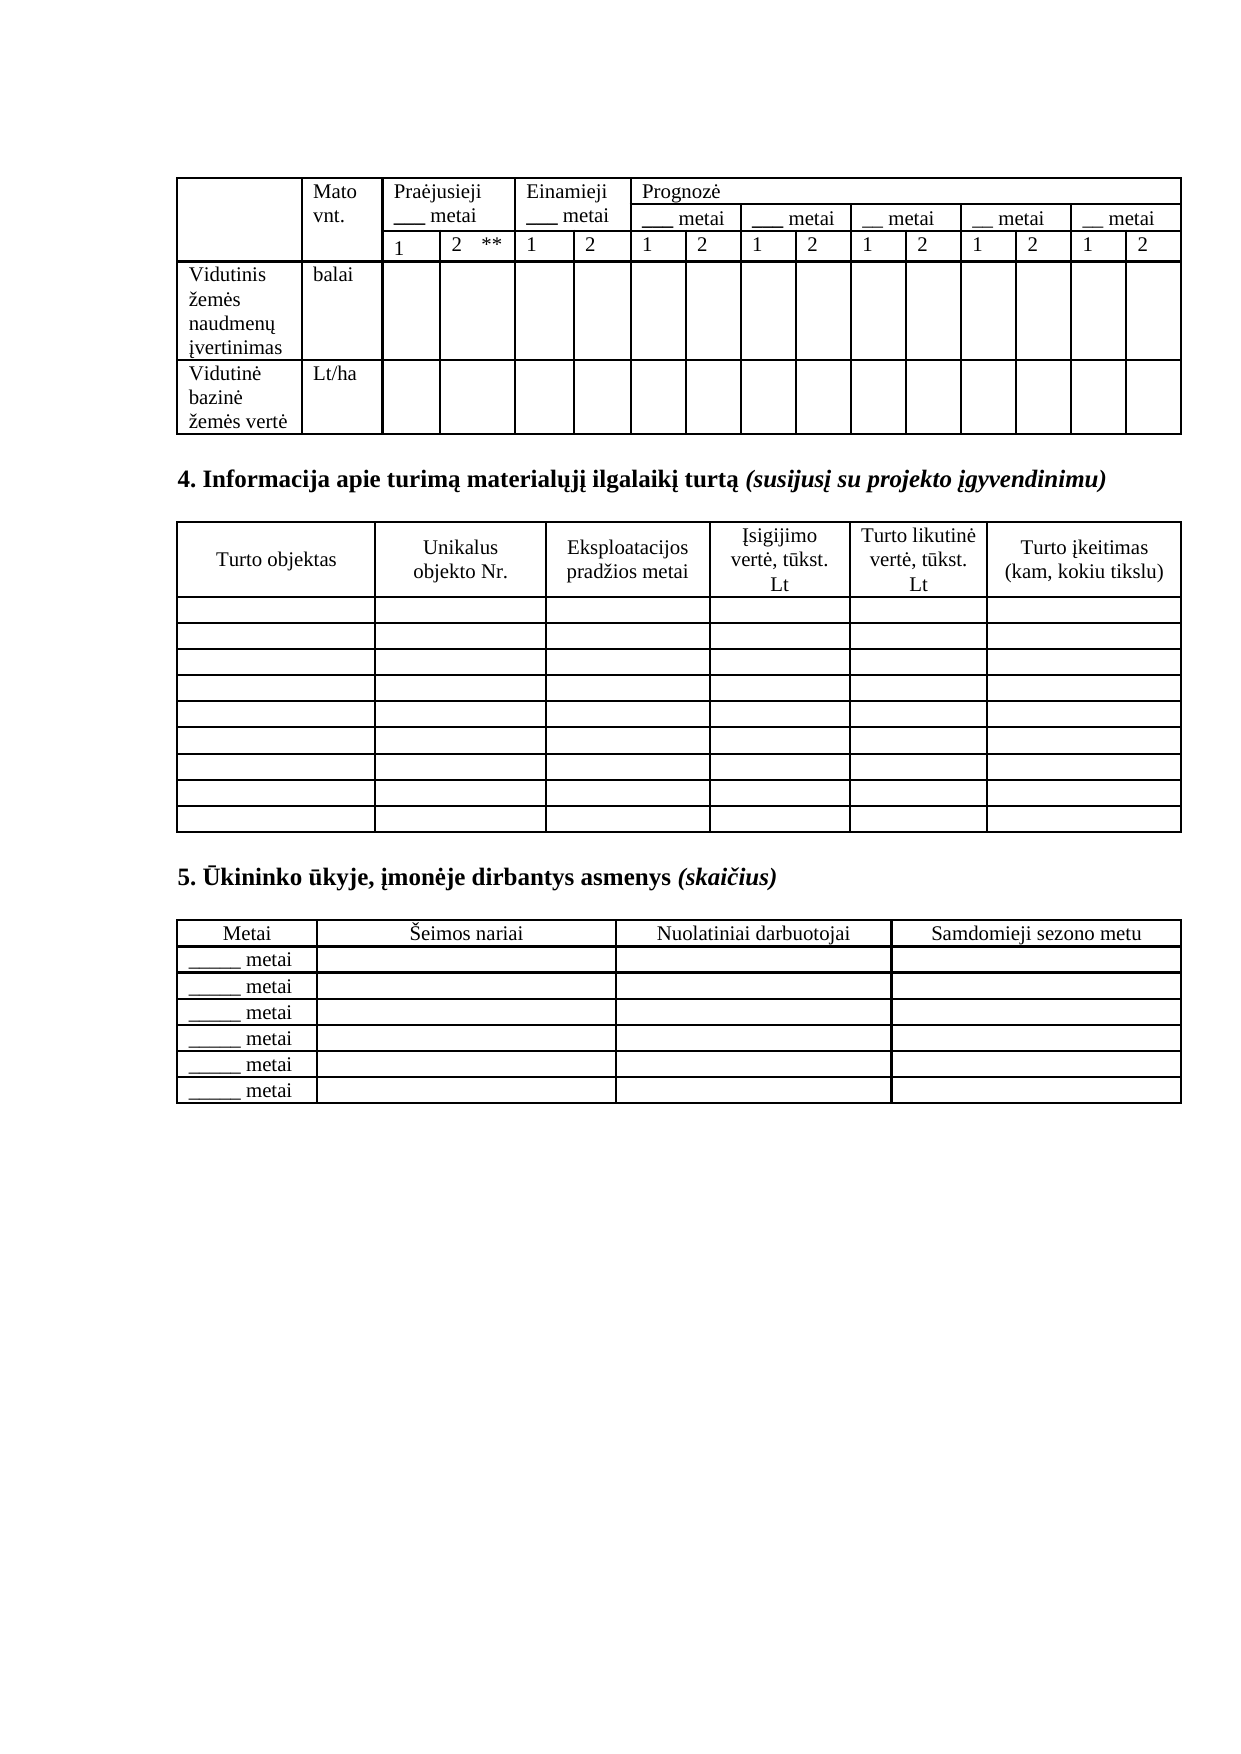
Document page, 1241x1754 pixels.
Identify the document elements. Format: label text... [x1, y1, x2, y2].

table_cell [851, 650, 986, 674]
table_cell __ metai [852, 205, 960, 229]
table_cell [797, 263, 850, 359]
table_cell [711, 676, 849, 700]
table_cell [575, 361, 630, 433]
table_cell [178, 702, 374, 726]
table_cell ___ metai [632, 205, 740, 229]
table_cell [1127, 263, 1180, 359]
table_cell [711, 755, 849, 778]
table_cell [376, 702, 545, 726]
table_cell [632, 263, 685, 359]
table_cell [376, 781, 545, 805]
table_header Eksploatacijos pradžios metai [547, 523, 709, 596]
table_header Einamieji ___ metai [516, 179, 630, 229]
table_cell [852, 263, 905, 359]
table_cell [441, 361, 514, 433]
table_cell [547, 650, 709, 674]
table_cell [851, 755, 986, 778]
text 5. Ūkininko ūkyje, įmonėje dirbantys asmenys (skaičius) [177, 862, 1181, 890]
table_header [178, 179, 301, 260]
table_cell [178, 755, 374, 778]
table_cell [617, 974, 890, 998]
table_cell [547, 598, 709, 622]
table_cell [1072, 263, 1125, 359]
table_cell [318, 1000, 615, 1024]
table_cell _____ metai [178, 1000, 316, 1024]
table_cell [1127, 361, 1180, 433]
table_cell [852, 361, 905, 433]
table_cell [617, 1026, 890, 1050]
table_cell [988, 781, 1180, 805]
table_cell [547, 624, 709, 648]
table_cell 2 [687, 232, 740, 260]
table_cell [988, 650, 1180, 674]
table_cell [988, 676, 1180, 700]
table_cell 2 [797, 232, 850, 260]
table_cell [376, 755, 545, 778]
table_cell 2 [1017, 232, 1070, 260]
table_header Turto objektas [178, 523, 374, 596]
table_cell [851, 728, 986, 752]
table_cell 2 [1127, 232, 1180, 260]
table_cell [617, 1078, 890, 1102]
table_cell [893, 1078, 1180, 1102]
table_cell [384, 361, 439, 433]
table_cell 2 [575, 232, 630, 260]
table_cell [547, 676, 709, 700]
table_cell 1 [742, 232, 795, 260]
table_cell [893, 1052, 1180, 1076]
table_cell [516, 361, 573, 433]
table_cell [988, 728, 1180, 752]
table_cell [384, 263, 439, 359]
table_cell [617, 1052, 890, 1076]
table_header Nuolatiniai darbuotojai [617, 921, 890, 945]
table_cell [988, 755, 1180, 778]
table_cell [851, 598, 986, 622]
table_cell [742, 361, 795, 433]
table_cell [376, 598, 545, 622]
table_cell [988, 624, 1180, 648]
table_cell [711, 807, 849, 831]
table_cell [318, 948, 615, 971]
table_cell [318, 1026, 615, 1050]
table_cell [711, 598, 849, 622]
table_cell [547, 807, 709, 831]
table_cell [617, 1000, 890, 1024]
table_cell [547, 755, 709, 778]
table_cell [711, 650, 849, 674]
table_cell [797, 361, 850, 433]
table_cell [178, 807, 374, 831]
table_cell _____ metai [178, 1026, 316, 1050]
table_cell 1 [852, 232, 905, 260]
table_cell [376, 624, 545, 648]
table_cell [178, 650, 374, 674]
table_cell [1072, 361, 1125, 433]
table_cell [893, 1026, 1180, 1050]
table_cell [687, 361, 740, 433]
table_cell [547, 781, 709, 805]
table_cell [962, 263, 1015, 359]
text 4. Informacija apie turimą materialųjį ilgalaikį turtą (susijusį su projekto įgyvendinimu) [177, 464, 1181, 492]
table_cell [742, 263, 795, 359]
table_cell [988, 598, 1180, 622]
table_header Įsigijimo vertė, tūkst. Lt [711, 523, 849, 596]
table_cell [178, 728, 374, 752]
table_cell [893, 948, 1180, 971]
table_cell [632, 361, 685, 433]
table_cell Vidutinė bazinė žemės vertė [178, 361, 301, 433]
table_cell [318, 1078, 615, 1102]
table_cell [893, 974, 1180, 998]
table_cell Lt/ha [303, 361, 381, 433]
table_cell 1 [962, 232, 1015, 260]
table_cell [178, 781, 374, 805]
table_header Metai [178, 921, 316, 945]
table_cell [1017, 361, 1070, 433]
table_cell [988, 807, 1180, 831]
table_cell [178, 598, 374, 622]
table_cell [575, 263, 630, 359]
table_cell [851, 781, 986, 805]
table_cell 2 [907, 232, 960, 260]
table_cell [851, 702, 986, 726]
table_header Praėjusieji ___ metai [384, 179, 514, 229]
table_cell [516, 263, 573, 359]
table_cell [617, 948, 890, 971]
table_cell __ metai [962, 205, 1070, 229]
table_cell [547, 728, 709, 752]
table_cell balai [303, 263, 381, 359]
table_cell [893, 1000, 1180, 1024]
table_header Šeimos nariai [318, 921, 615, 945]
table_cell _____ metai [178, 974, 316, 998]
table_cell [178, 624, 374, 648]
table_cell [376, 728, 545, 752]
table_cell _____ metai [178, 948, 316, 971]
table_header Prognozė [632, 179, 1180, 203]
table_cell 1 [632, 232, 685, 260]
table_cell [318, 1052, 615, 1076]
table_header Unikalus objekto Nr. [376, 523, 545, 596]
table_cell __ metai [1072, 205, 1180, 229]
table_cell [907, 263, 960, 359]
table_cell Vidutinis žemės naudmenų įvertinimas [178, 263, 301, 359]
table_cell 2** [441, 232, 514, 260]
table_cell [851, 624, 986, 648]
table_cell [711, 702, 849, 726]
table_cell [711, 624, 849, 648]
table_cell ___ metai [742, 205, 850, 229]
table_header Mato vnt. [303, 179, 381, 260]
table_cell [547, 702, 709, 726]
table_header Turto likutinė vertė, tūkst. Lt [851, 523, 986, 596]
table_header Turto įkeitimas (kam, kokiu tikslu) [988, 523, 1180, 596]
table_cell 1 [516, 232, 573, 260]
table_cell _____ metai [178, 1078, 316, 1102]
table_cell [851, 807, 986, 831]
table_cell [962, 361, 1015, 433]
table_cell [376, 807, 545, 831]
table_header Samdomieji sezono metu [893, 921, 1180, 945]
table_cell [988, 702, 1180, 726]
table_cell [687, 263, 740, 359]
table_cell [711, 781, 849, 805]
table_cell [376, 676, 545, 700]
table_cell [441, 263, 514, 359]
table_cell [1017, 263, 1070, 359]
table_cell [376, 650, 545, 674]
table_cell 1 [1072, 232, 1125, 260]
table_cell [711, 728, 849, 752]
table_cell [178, 676, 374, 700]
table_cell [318, 974, 615, 998]
table_cell [851, 676, 986, 700]
table_cell 1 [384, 232, 439, 260]
table_cell _____ metai [178, 1052, 316, 1076]
table_cell [907, 361, 960, 433]
